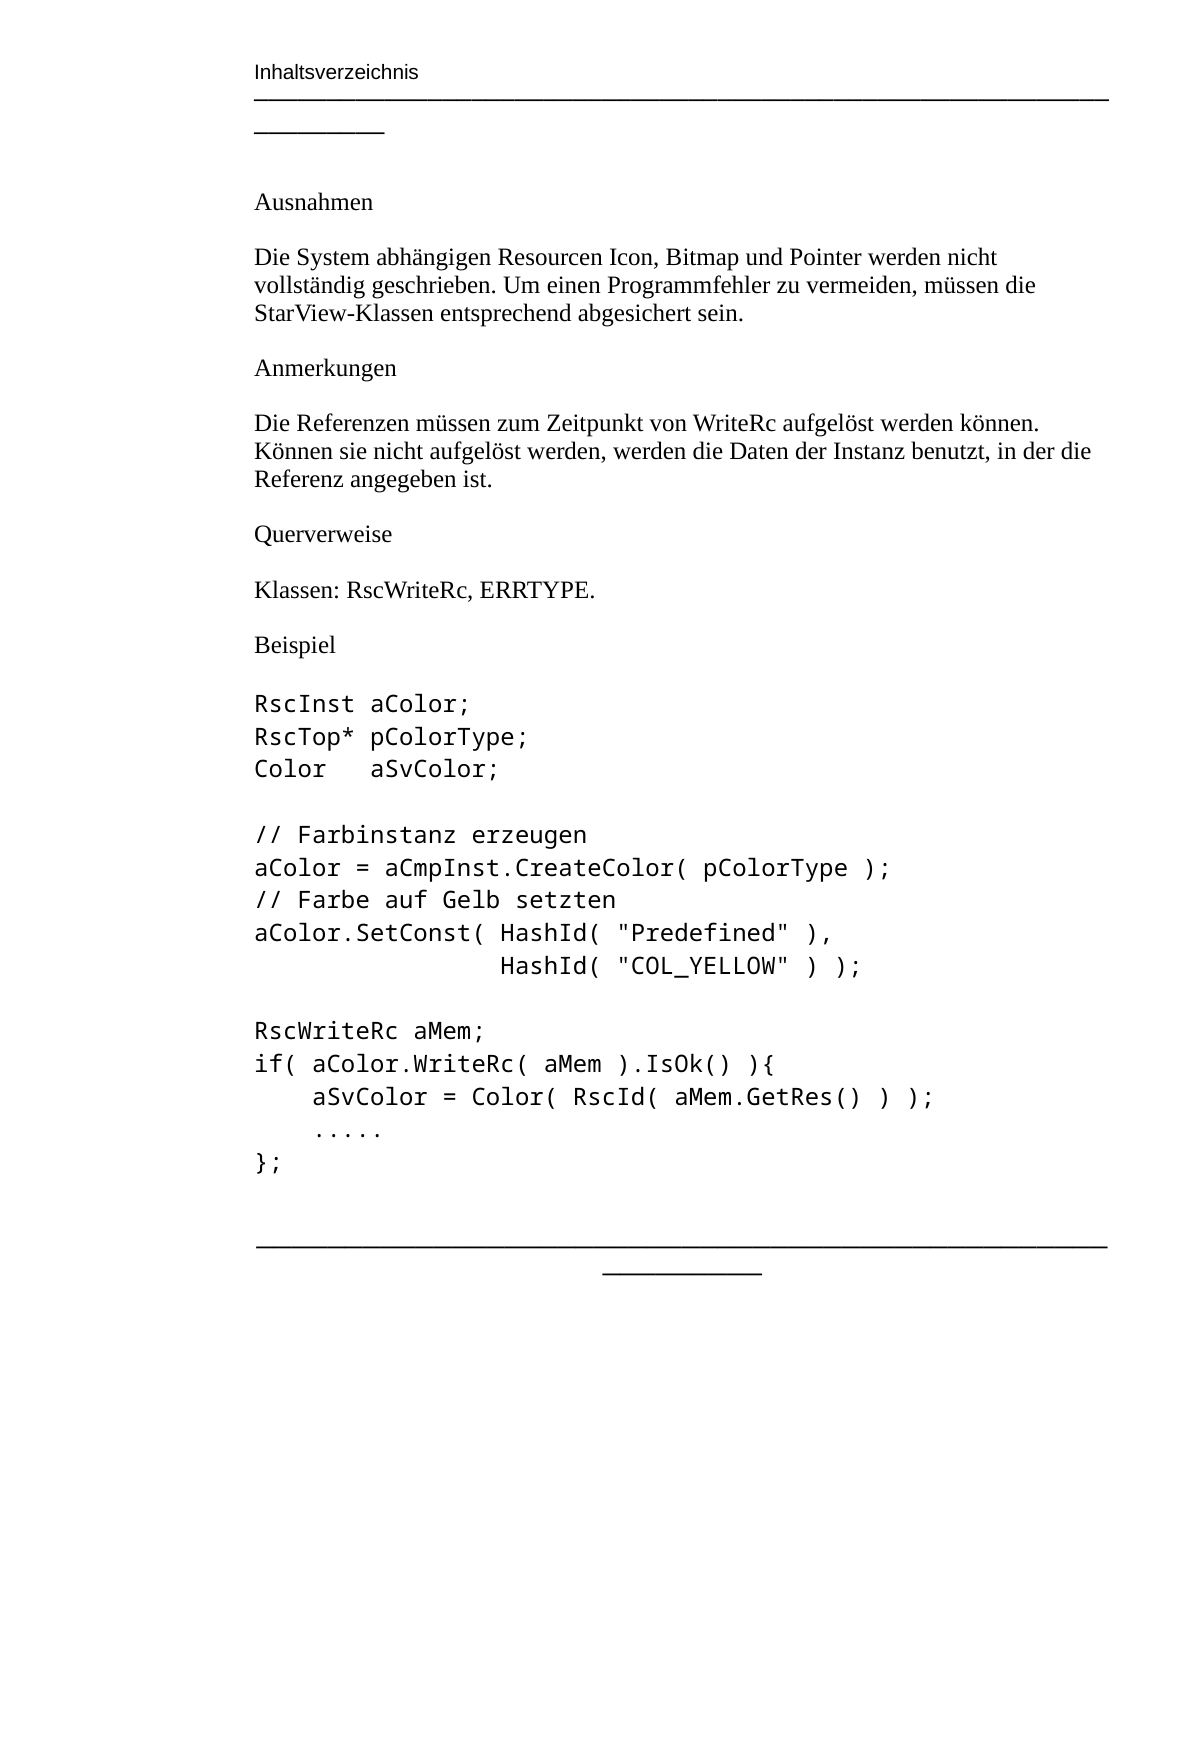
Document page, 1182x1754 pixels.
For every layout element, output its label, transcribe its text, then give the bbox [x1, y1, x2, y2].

text Beispiel [254, 631, 1110, 659]
list // Farbe auf Gelb setzten [254, 883, 1110, 916]
text Die System abhängigen Resourcen Icon, Bitmap und Pointer werden nicht vollständig geschrieben. Um einen Programmfehler zu vermeiden, müssen die StarView-Klassen entsprechend abgesichert sein. [254, 243, 1110, 326]
list HashId( "COL_YELLOW" ) ); [254, 948, 1110, 981]
list ..... [254, 1112, 1110, 1144]
text Anmerkungen [254, 354, 1110, 382]
list RscTop* pColorType; [254, 719, 1110, 752]
text ───────────────────────────────────────────────────────── [254, 1233, 1110, 1288]
list Color aSvColor; [254, 752, 1110, 785]
list aSvColor = Color( RscId( aMem.GetRes() ) ); [254, 1079, 1110, 1112]
list aColor = aCmpInst.CreateColor( pColorType ); [254, 850, 1110, 883]
list RscWriteRc aMem; [254, 1014, 1110, 1046]
list // Farbinstanz erzeugen [254, 817, 1110, 850]
text Die Referenzen müssen zum Zeitpunkt von WriteRc aufgelöst werden können. Können sie nicht aufgelöst werden, werden die Daten der Instanz benutzt, in der die Referenz angegeben ist. [254, 409, 1110, 493]
list aColor.SetConst( HashId( "Predefined" ), [254, 916, 1110, 948]
list RscInst aColor; [254, 687, 1110, 719]
text Querverweise [254, 520, 1110, 548]
text Ausnahmen [254, 188, 1110, 216]
list }; [254, 1144, 1110, 1177]
list if( aColor.WriteRc( aMem ).IsOk() ){ [254, 1046, 1110, 1079]
text Klassen: RscWriteRc, ERRTYPE. [254, 576, 1110, 603]
